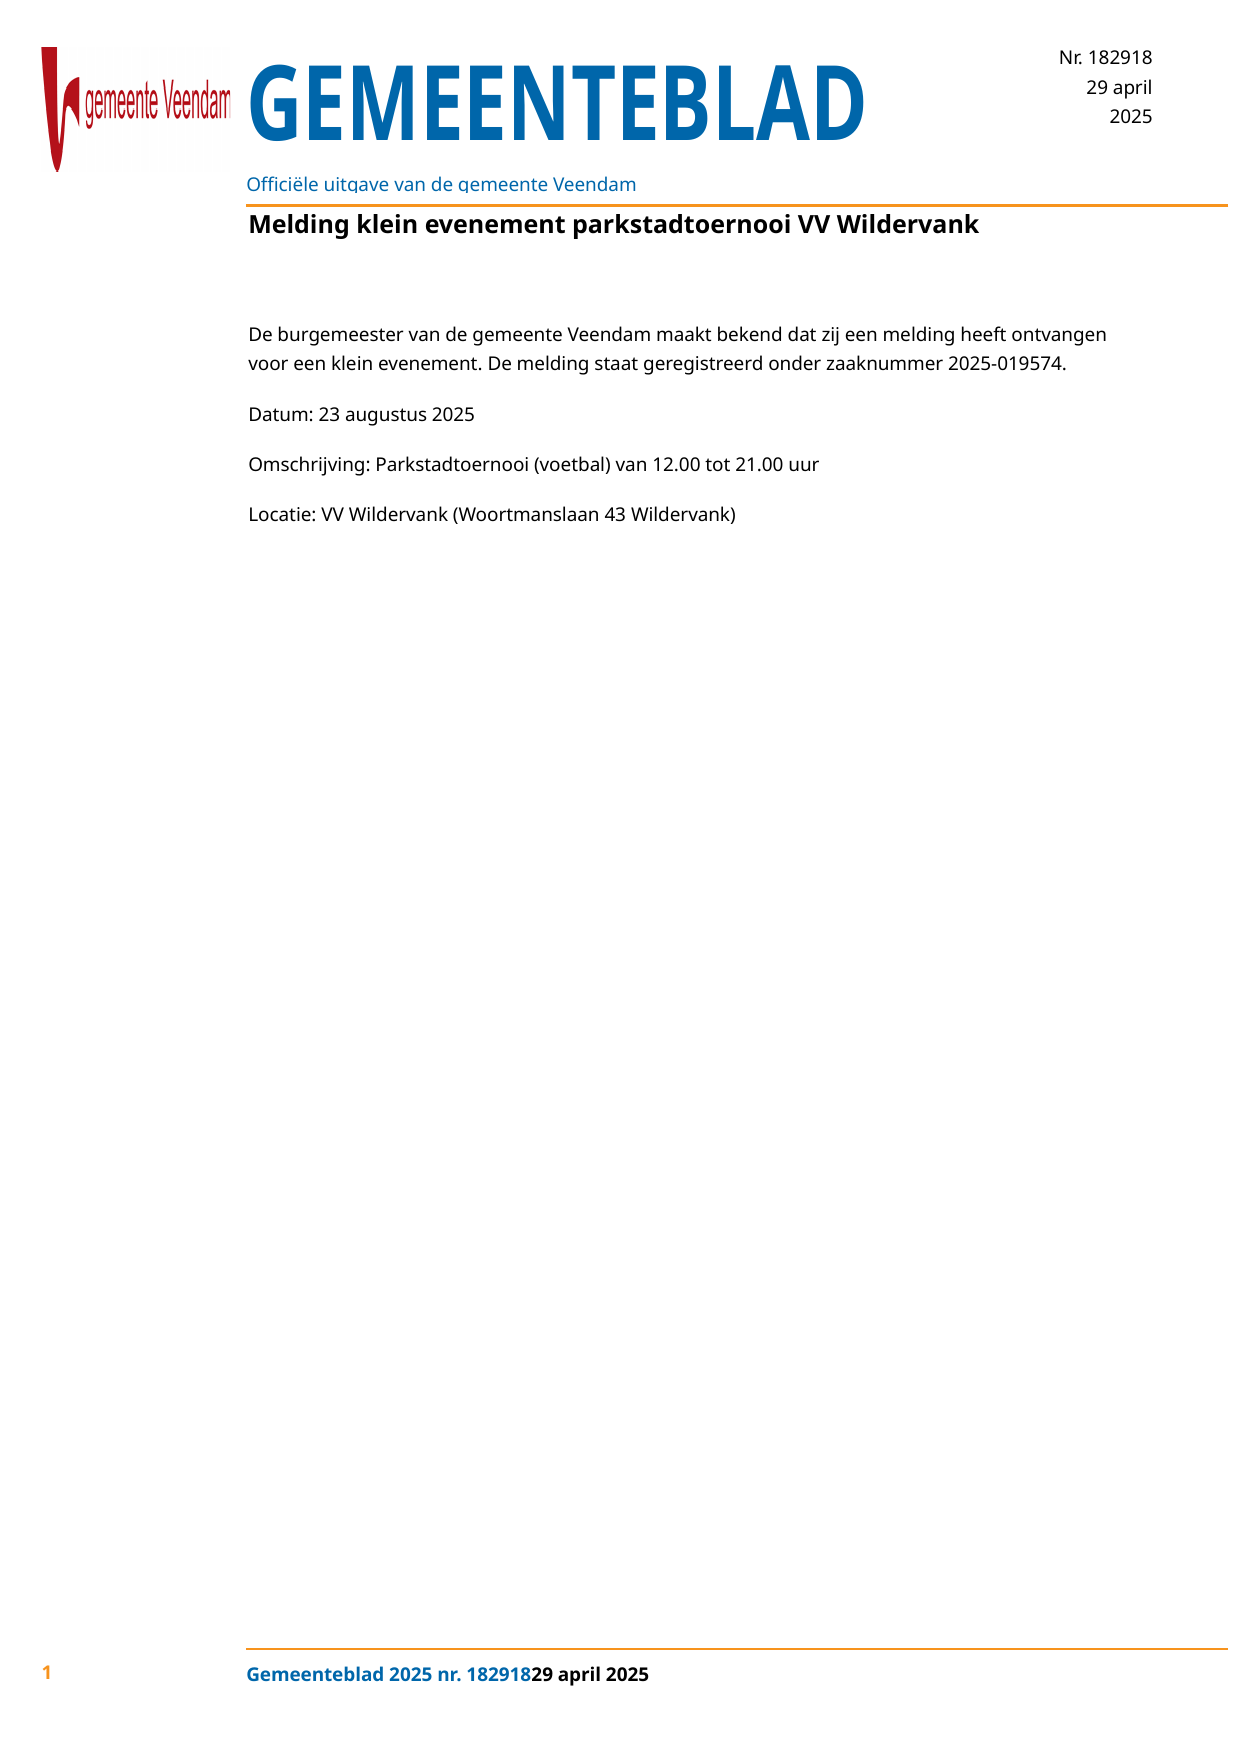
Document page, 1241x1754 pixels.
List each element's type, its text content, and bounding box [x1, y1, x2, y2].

text De burgemeester van de gemeente Veendam maakt bekend dat zij een melding heeft ontvangen voor een klein evenement. De melding staat geregistreerd onder zaaknummer 2025-019574. [248, 321, 1152, 376]
text Locatie: VV Wildervank (Woortmanslaan 43 Wildervank) [248, 502, 1152, 527]
text Datum: 23 augustus 2025 [248, 401, 1152, 426]
picture [41, 47, 231, 172]
text Melding klein evenement parkstadtoernooi VV Wildervank [248, 207, 1152, 241]
text Omschrijving: Parkstadtoernooi (voetbal) van 12.00 tot 21.00 uur [248, 451, 1152, 477]
